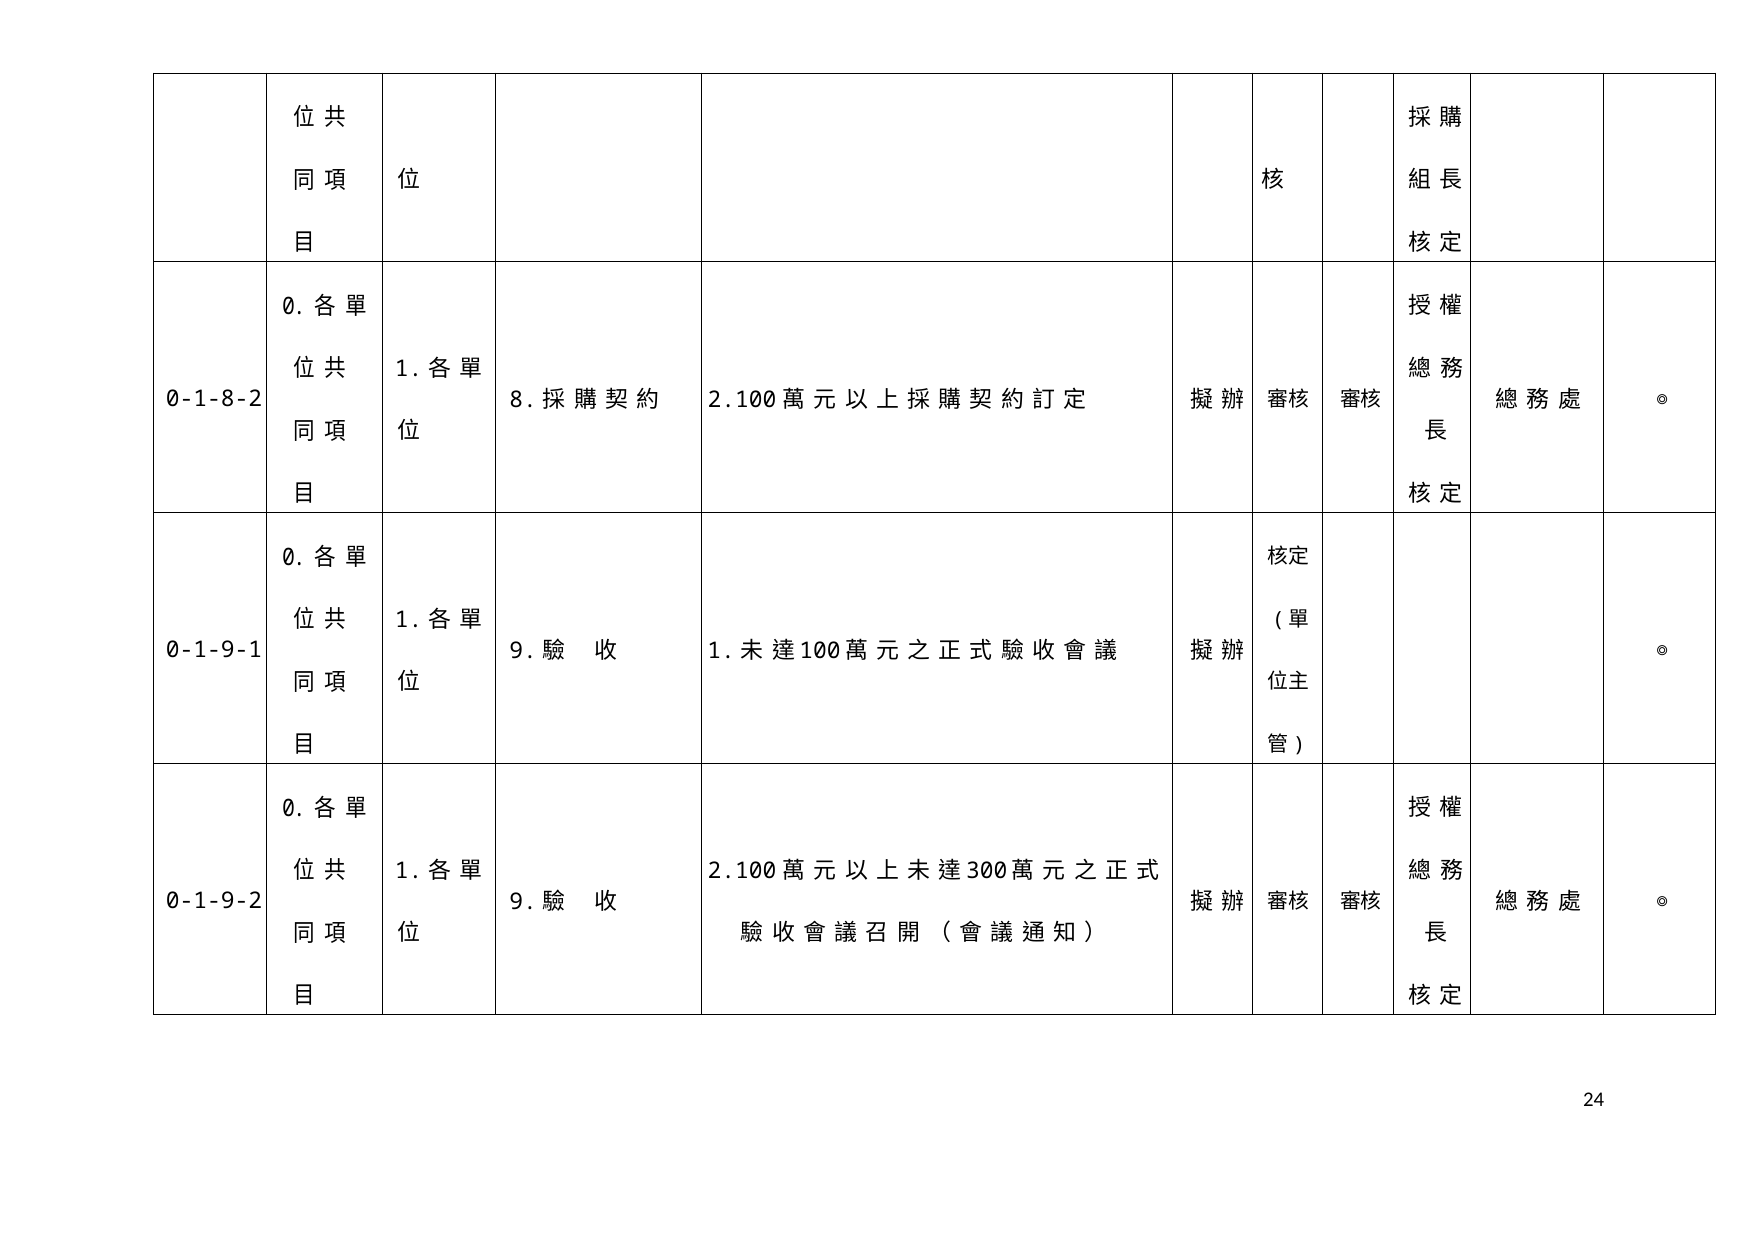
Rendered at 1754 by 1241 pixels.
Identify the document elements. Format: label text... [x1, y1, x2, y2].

table_cell 1.各單位 [383, 513, 495, 763]
table_cell 審核 [1323, 262, 1393, 512]
table_cell 擬辦 [1173, 764, 1252, 1014]
table_cell 2.100萬元以上採購契約訂定 [702, 262, 1172, 512]
table_cell 9.驗 收 [496, 764, 701, 1014]
table_cell [1394, 513, 1470, 763]
table_cell ◎ [1604, 764, 1715, 1014]
table_cell 8.採購契約 [496, 262, 701, 512]
table_cell 採購組長核定 [1394, 74, 1470, 261]
table_cell 位 [383, 74, 495, 261]
table_cell 擬辦 [1173, 513, 1252, 763]
table_cell 1.未達100萬元之正式驗收會議 [702, 513, 1172, 763]
table_cell 總務處 [1471, 764, 1603, 1014]
table_cell 審核 [1323, 764, 1393, 1014]
table_cell 0.各單位共同項目 [267, 764, 382, 1014]
table_cell 0-1-9-1 [154, 513, 266, 763]
table_cell 審核 [1253, 764, 1322, 1014]
table_cell 總務處 [1471, 262, 1603, 512]
table_cell 擬辦 [1173, 262, 1252, 512]
table_cell 1.各單位 [383, 262, 495, 512]
table_cell 核 [1253, 74, 1322, 261]
table_cell 授權 總務長 核定 [1394, 764, 1470, 1014]
table_cell [702, 74, 1172, 261]
table_cell [1173, 74, 1252, 261]
table_cell 0-1-9-2 [154, 764, 266, 1014]
table_cell [1471, 513, 1603, 763]
table_cell [1471, 74, 1603, 261]
table_cell ◎ [1604, 262, 1715, 512]
table_cell 2.100萬元以上未達300萬元之正式驗收會議召開（會議通知） [702, 764, 1172, 1014]
table_cell 0.各單位共同項目 [267, 513, 382, 763]
table_cell [496, 74, 701, 261]
table_cell ◎ [1604, 513, 1715, 763]
table_cell [1604, 74, 1715, 261]
table_cell 9.驗 收 [496, 513, 701, 763]
table_cell [1323, 513, 1393, 763]
table_cell 授權 總務長 核定 [1394, 262, 1470, 512]
table_cell 0-1-8-2 [154, 262, 266, 512]
table_cell 0.各單位共同項目 [267, 262, 382, 512]
table_cell [1323, 74, 1393, 261]
table_cell 核定 (單位主管) [1253, 513, 1322, 763]
table_cell [154, 74, 266, 261]
table_cell 審核 [1253, 262, 1322, 512]
table_cell 位共同項目 [267, 74, 382, 261]
table_cell 1.各單位 [383, 764, 495, 1014]
